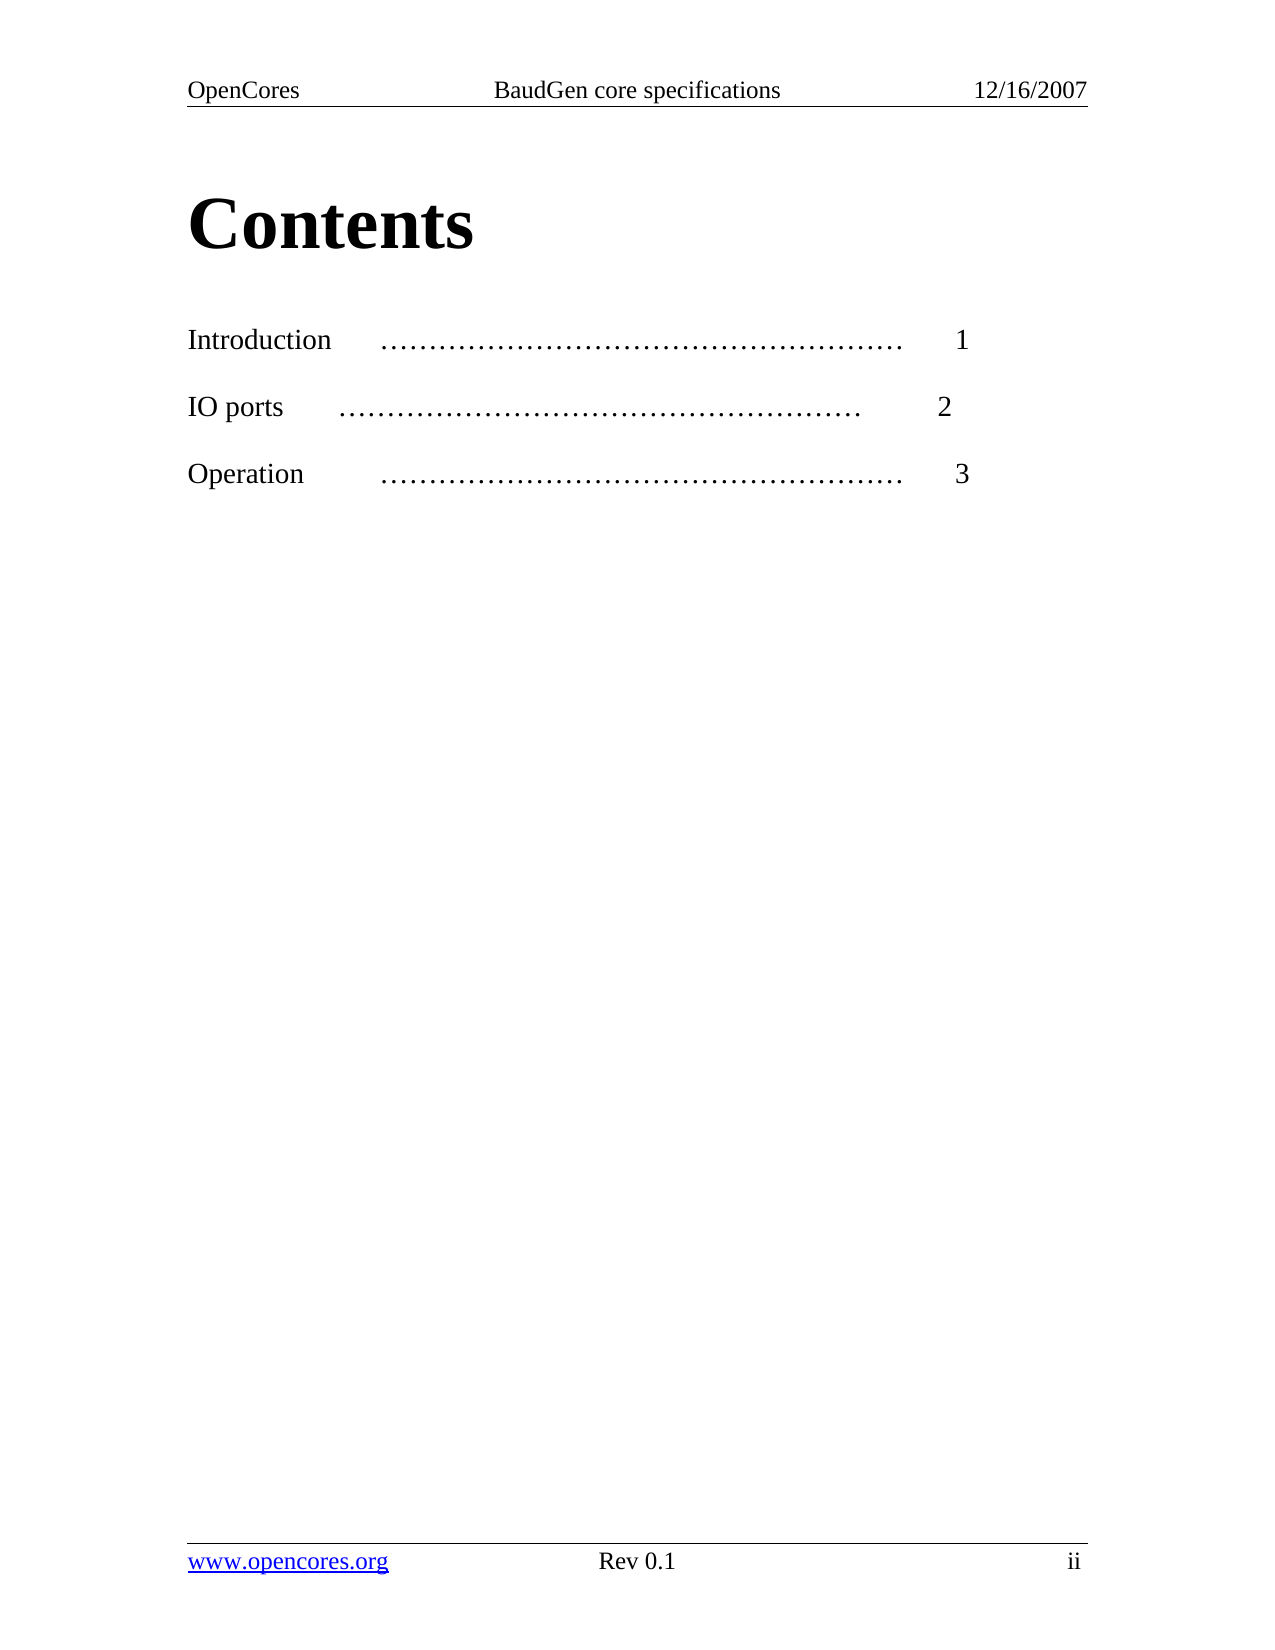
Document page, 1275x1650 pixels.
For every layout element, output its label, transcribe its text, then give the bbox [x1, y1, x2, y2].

text Introduction ……………………………………………… 1 [187, 322, 1088, 356]
text Contents [187, 179, 1088, 265]
text Operation ……………………………………………… 3 [187, 457, 1088, 490]
text IO ports ……………………………………………… 2 [187, 389, 1088, 423]
